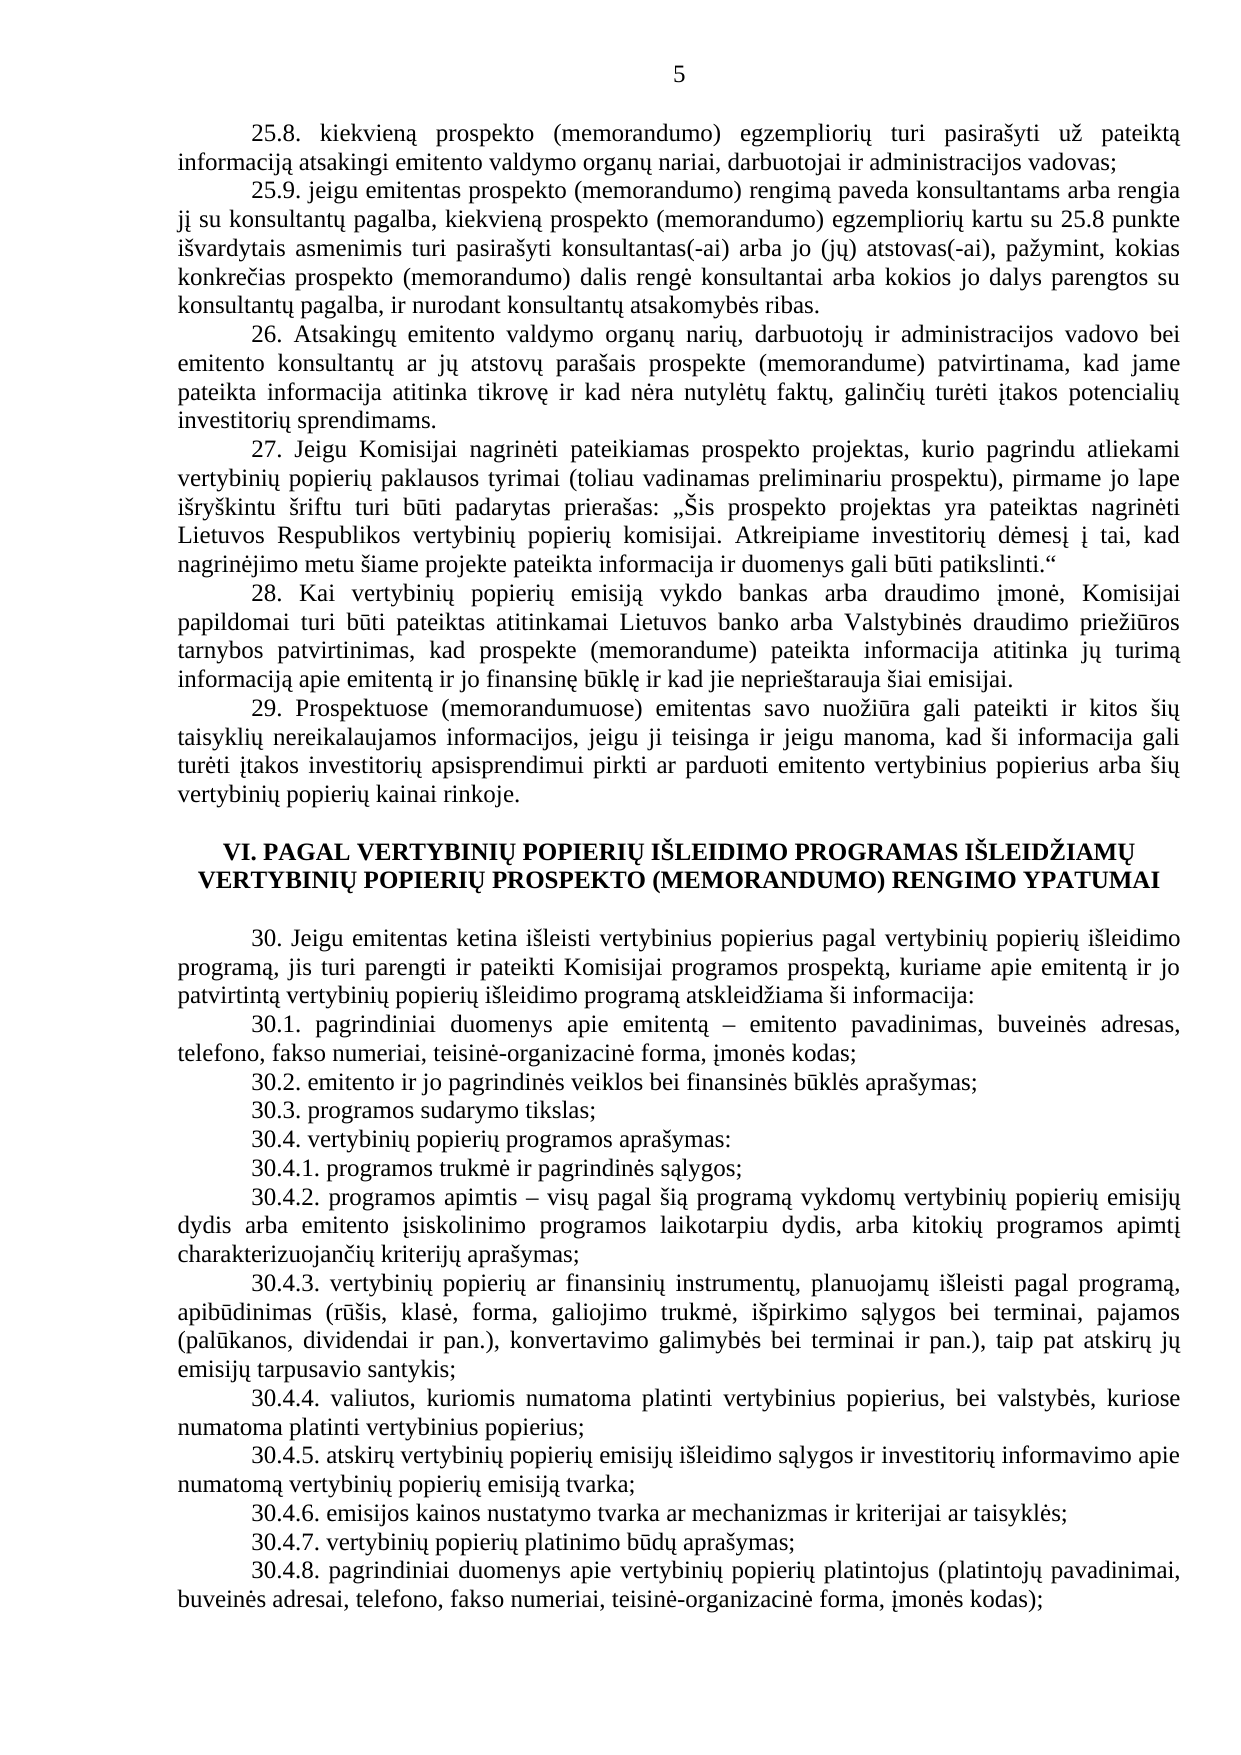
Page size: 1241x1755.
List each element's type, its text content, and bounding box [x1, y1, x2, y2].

text 27. Jeigu Komisijai nagrinėti pateikiamas prospekto projektas, kurio pagrindu atliekami vertybinių popierių paklausos tyrimai (toliau vadinamas preliminariu prospektu), pirmame jo lape išryškintu šriftu turi būti padarytas prierašas: „Šis prospekto projektas yra pateiktas nagrinėti Lietuvos Respublikos vertybinių popierių komisijai. Atkreipiame investitorių dėmesį į tai, kad nagrinėjimo metu šiame projekte pateikta informacija ir duomenys gali būti patikslinti.“ [177, 434, 1181, 578]
text 25.9. jeigu emitentas prospekto (memorandumo) rengimą paveda konsultantams arba rengia jį su konsultantų pagalba, kiekvieną prospekto (memorandumo) egzempliorių kartu su 25.8 punkte išvardytais asmenimis turi pasirašyti konsultantas(-ai) arba jo (jų) atstovas(-ai), pažymint, kokias konkrečias prospekto (memorandumo) dalis rengė konsultantai arba kokios jo dalys parengtos su konsultantų pagalba, ir nurodant konsultantų atsakomybės ribas. [177, 176, 1181, 319]
text 30.4.5. atskirų vertybinių popierių emisijų išleidimo sąlygos ir investitorių informavimo apie numatomą vertybinių popierių emisiją tvarka; [177, 1441, 1181, 1498]
text 30.1. pagrindiniai duomenys apie emitentą – emitento pavadinimas, buveinės adresas, telefono, fakso numeriai, teisinė-organizacinė forma, įmonės kodas; [177, 1009, 1181, 1067]
text 30.2. emitento ir jo pagrindinės veiklos bei finansinės būklės aprašymas; [177, 1067, 1181, 1096]
text 30.4.3. vertybinių popierių ar finansinių instrumentų, planuojamų išleisti pagal programą, apibūdinimas (rūšis, klasė, forma, galiojimo trukmė, išpirkimo sąlygos bei terminai, pajamos (palūkanos, dividendai ir pan.), konvertavimo galimybės bei terminai ir pan.), taip pat atskirų jų emisijų tarpusavio santykis; [177, 1268, 1181, 1383]
text 28. Kai vertybinių popierių emisiją vykdo bankas arba draudimo įmonė, Komisijai papildomai turi būti pateiktas atitinkamai Lietuvos banko arba Valstybinės draudimo priežiūros tarnybos patvirtinimas, kad prospekte (memorandume) pateikta informacija atitinka jų turimą informaciją apie emitentą ir jo finansinę būklę ir kad jie neprieštarauja šiai emisijai. [177, 578, 1181, 693]
text 30.4.8. pagrindiniai duomenys apie vertybinių popierių platintojus (platintojų pavadinimai, buveinės adresai, telefono, fakso numeriai, teisinė-organizacinė forma, įmonės kodas); [177, 1556, 1181, 1613]
text 30.4. vertybinių popierių programos aprašymas: [177, 1124, 1181, 1153]
text 26. Atsakingų emitento valdymo organų narių, darbuotojų ir administracijos vadovo bei emitento konsultantų ar jų atstovų parašais prospekte (memorandume) patvirtinama, kad jame pateikta informacija atitinka tikrovę ir kad nėra nutylėtų faktų, galinčių turėti įtakos potencialių investitorių sprendimams. [177, 319, 1181, 434]
text VI. PAGAL VERTYBINIŲ POPIERIŲ IŠLEIDIMO PROGRAMAS IŠLEIDŽIAMŲ VERTYBINIŲ POPIERIŲ PROSPEKTO (MEMORANDUMO) RENGIMO YPATUMAI [177, 837, 1181, 894]
text 30.4.1. programos trukmė ir pagrindinės sąlygos; [177, 1153, 1181, 1182]
text 30.4.7. vertybinių popierių platinimo būdų aprašymas; [177, 1527, 1181, 1556]
text 30.4.4. valiutos, kuriomis numatoma platinti vertybinius popierius, bei valstybės, kuriose numatoma platinti vertybinius popierius; [177, 1383, 1181, 1441]
text 25.8. kiekvieną prospekto (memorandumo) egzempliorių turi pasirašyti už pateiktą informaciją atsakingi emitento valdymo organų nariai, darbuotojai ir administracijos vadovas; [177, 118, 1181, 176]
text 30.4.2. programos apimtis – visų pagal šią programą vykdomų vertybinių popierių emisijų dydis arba emitento įsiskolinimo programos laikotarpiu dydis, arba kitokių programos apimtį charakterizuojančių kriterijų aprašymas; [177, 1182, 1181, 1268]
text 30.4.6. emisijos kainos nustatymo tvarka ar mechanizmas ir kriterijai ar taisyklės; [177, 1498, 1181, 1527]
text 29. Prospektuose (memorandumuose) emitentas savo nuožiūra gali pateikti ir kitos šių taisyklių nereikalaujamos informacijos, jeigu ji teisinga ir jeigu manoma, kad ši informacija gali turėti įtakos investitorių apsisprendimui pirkti ar parduoti emitento vertybinius popierius arba šių vertybinių popierių kainai rinkoje. [177, 693, 1181, 808]
text 30. Jeigu emitentas ketina išleisti vertybinius popierius pagal vertybinių popierių išleidimo programą, jis turi parengti ir pateikti Komisijai programos prospektą, kuriame apie emitentą ir jo patvirtintą vertybinių popierių išleidimo programą atskleidžiama ši informacija: [177, 923, 1181, 1009]
text 30.3. programos sudarymo tikslas; [177, 1096, 1181, 1124]
